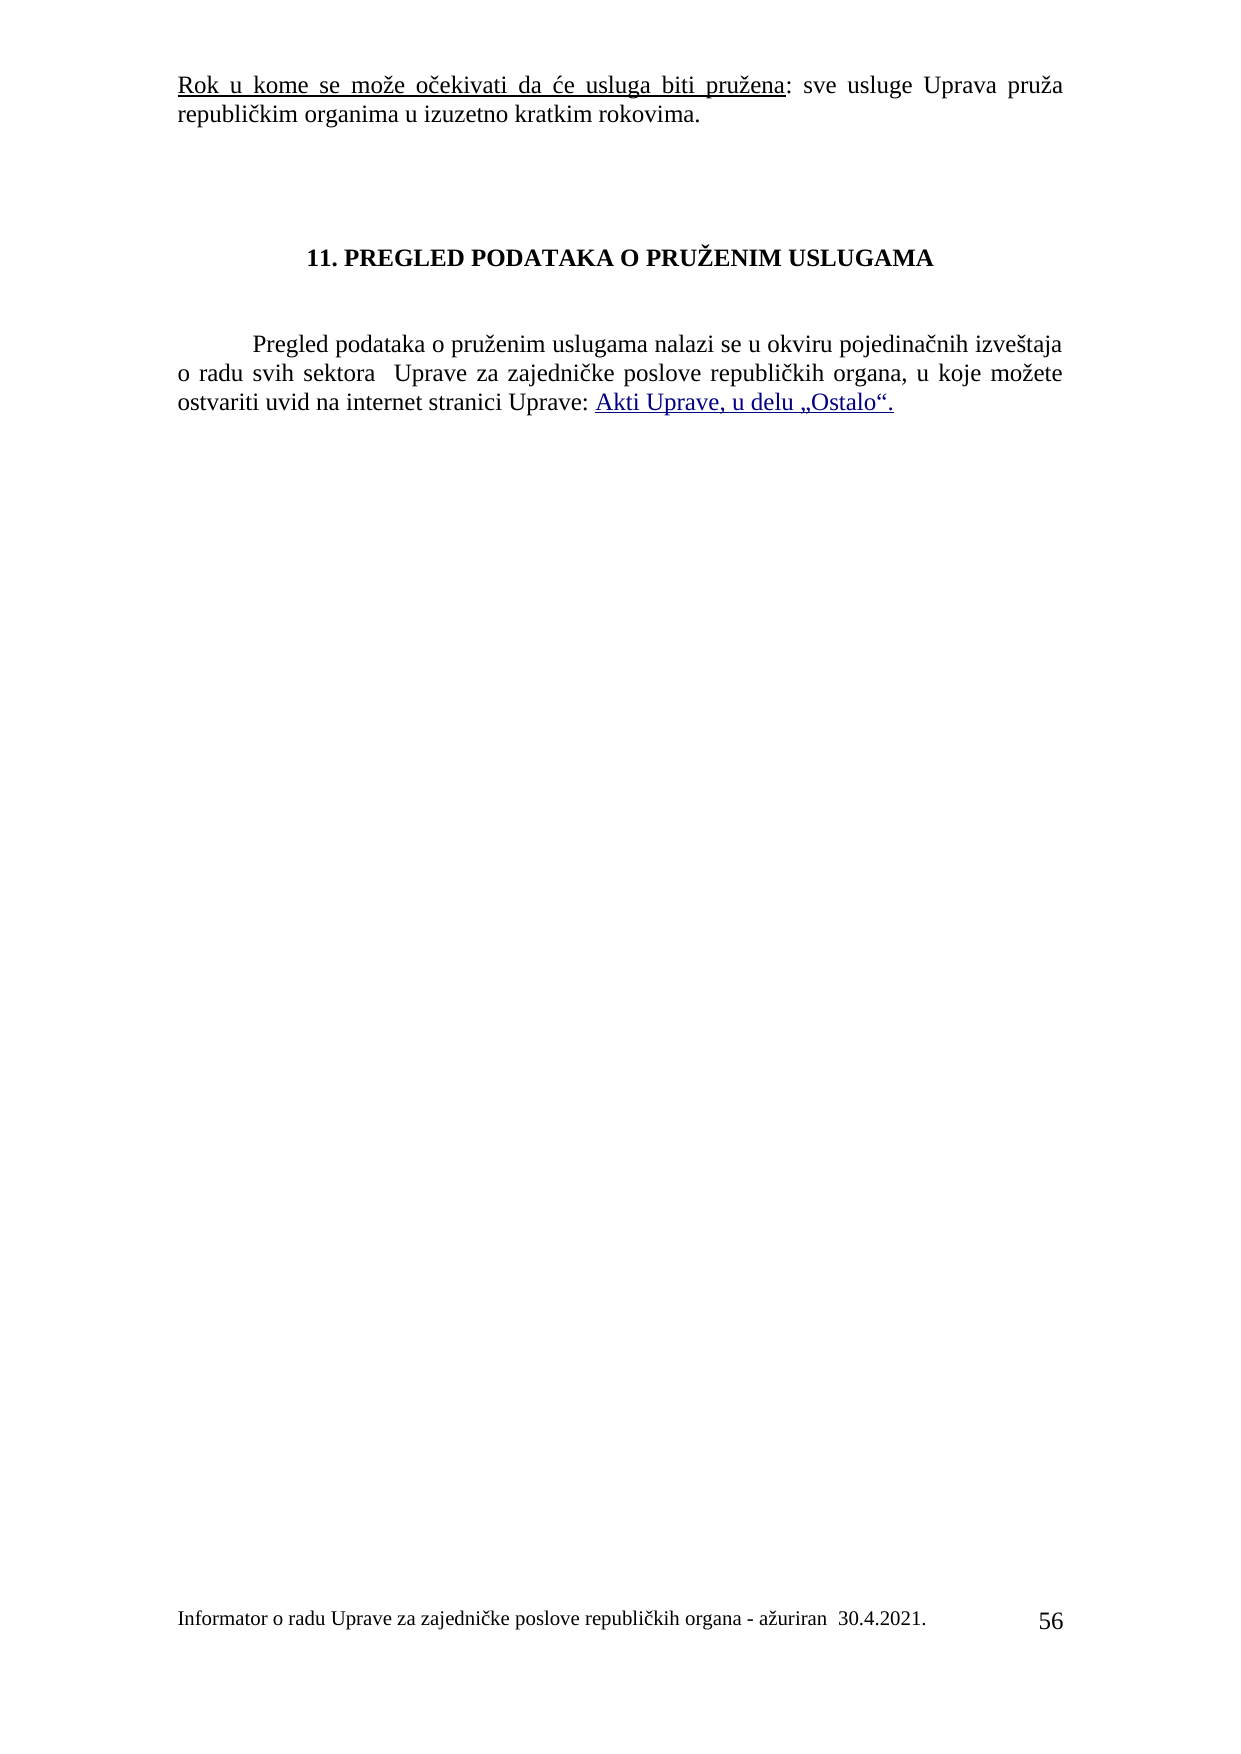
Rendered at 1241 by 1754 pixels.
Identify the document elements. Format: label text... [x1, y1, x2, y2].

text Pregled podataka o pruženim uslugama nalazi se u okviru pojedinačnih izveštaja o radu svih sektora Uprave za zajedničke poslove republičkih organa, u koje možete ostvariti uvid na internet stranici Uprave: Akti Uprave, u delu „Ostalo“. [177, 329, 1063, 415]
text Rok u kome se može očekivati da će usluga biti pružena: sve usluge Uprava pruža republičkim organima u izuzetno kratkim rokovima. [177, 70, 1063, 128]
text 11. PREGLED PODATAKA O PRUŽENIM USLUGAMA [177, 243, 1063, 272]
